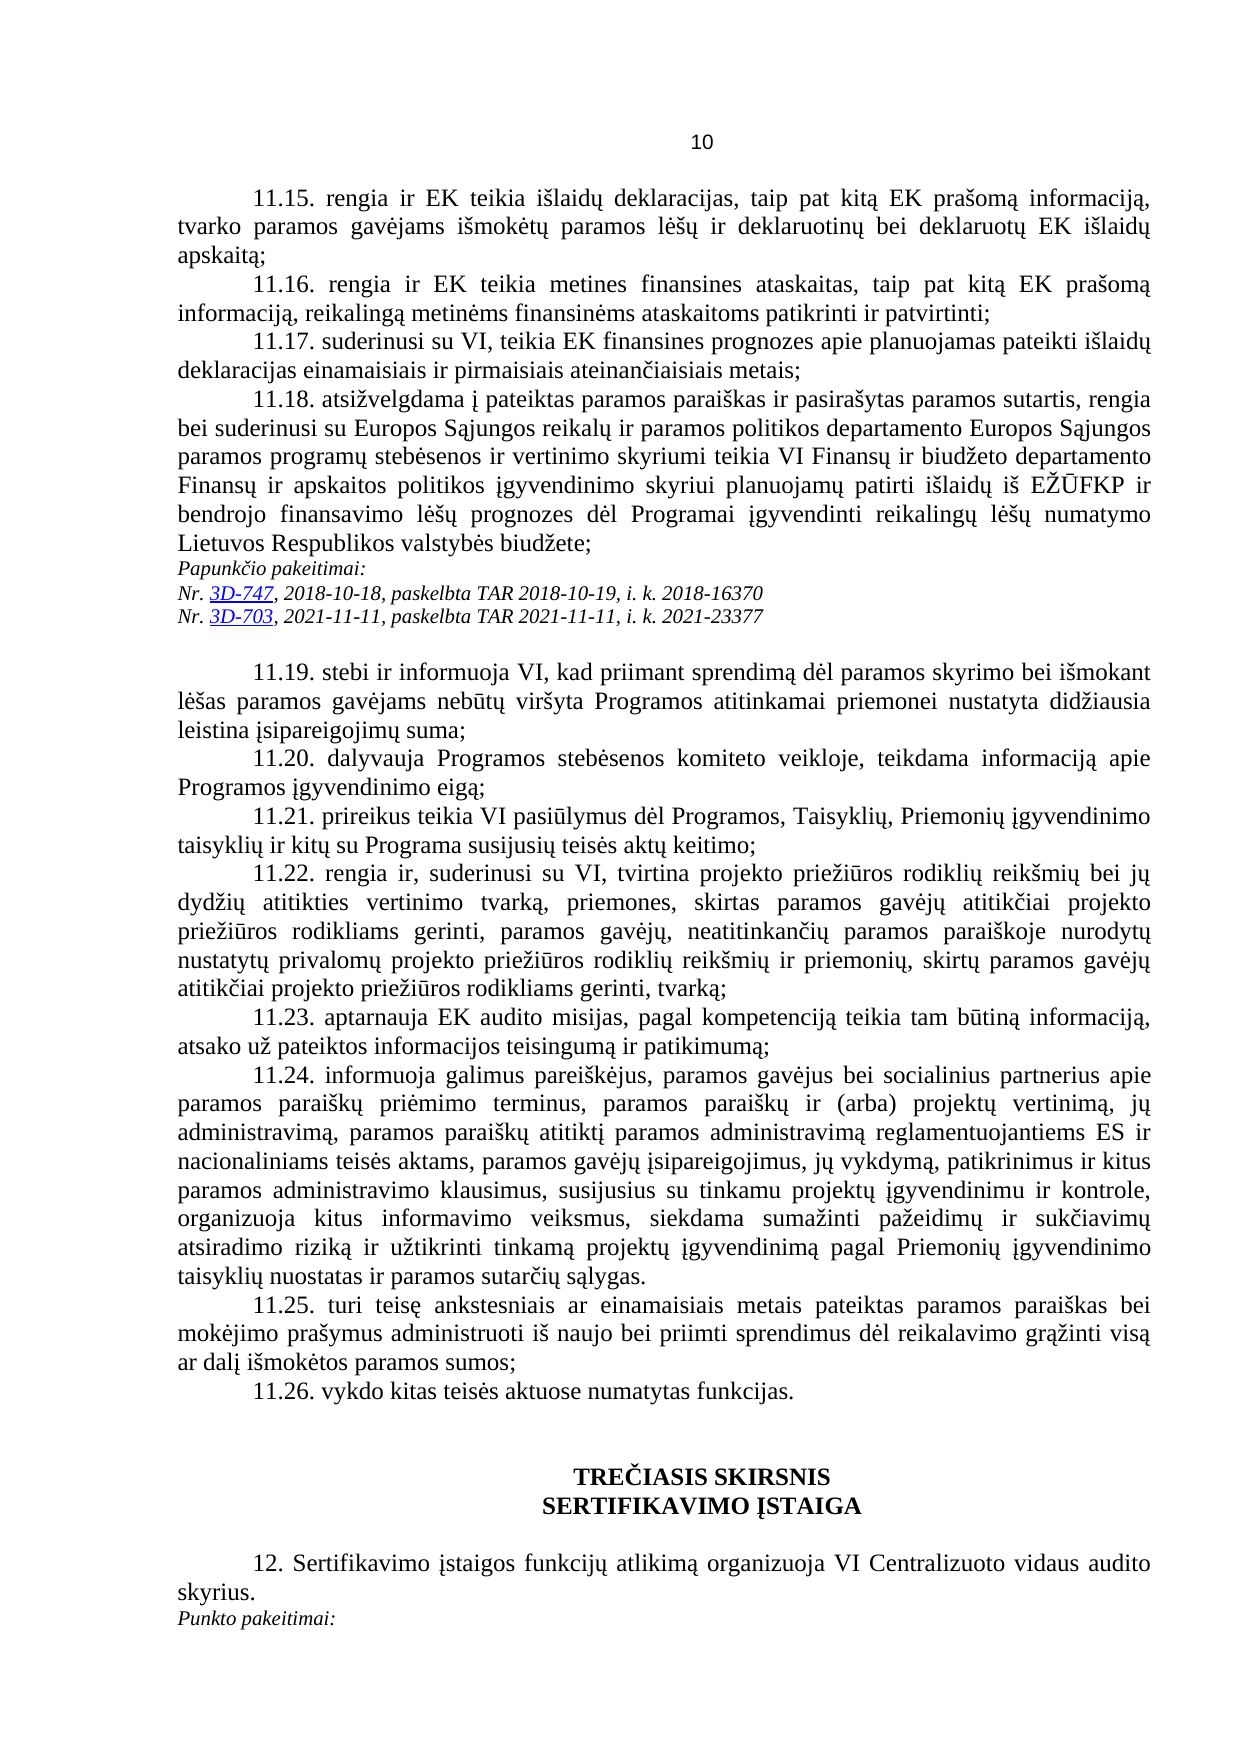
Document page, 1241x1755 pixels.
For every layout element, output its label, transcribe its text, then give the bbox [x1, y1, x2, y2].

text 11.18. atsižvelgdama į pateiktas paramos paraiškas ir pasirašytas paramos sutartis, rengia bei suderinusi su Europos Sąjungos reikalų ir paramos politikos departamento Europos Sąjungos paramos programų stebėsenos ir vertinimo skyriumi teikia VI Finansų ir biudžeto departamento Finansų ir apskaitos politikos įgyvendinimo skyriui planuojamų patirti išlaidų iš EŽŪFKP ir bendrojo finansavimo lėšų prognozes dėl Programai įgyvendinti reikalingų lėšų numatymo Lietuvos Respublikos valstybės biudžete; [177, 384, 1152, 556]
text 11.17. suderinusi su VI, teikia EK finansines prognozes apie planuojamas pateikti išlaidų deklaracijas einamaisiais ir pirmaisiais ateinančiaisiais metais; [177, 326, 1152, 384]
text 11.22. rengia ir, suderinusi su VI, tvirtina projekto priežiūros rodiklių reikšmių bei jų dydžių atitikties vertinimo tvarką, priemones, skirtas paramos gavėjų atitikčiai projekto priežiūros rodikliams gerinti, paramos gavėjų, neatitinkančių paramos paraiškoje nurodytų nustatytų privalomų projekto priežiūros rodiklių reikšmių ir priemonių, skirtų paramos gavėjų atitikčiai projekto priežiūros rodikliams gerinti, tvarką; [177, 858, 1152, 1002]
text 11.19. stebi ir informuoja VI, kad priimant sprendimą dėl paramos skyrimo bei išmokant lėšas paramos gavėjams nebūtų viršyta Programos atitinkamai priemonei nustatyta didžiausia leistina įsipareigojimų suma; [177, 657, 1152, 743]
text 11.21. prireikus teikia VI pasiūlymus dėl Programos, Taisyklių, Priemonių įgyvendinimo taisyklių ir kitų su Programa susijusių teisės aktų keitimo; [177, 801, 1152, 858]
text 11.16. rengia ir EK teikia metines finansines ataskaitas, taip pat kitą EK prašomą informaciją, reikalingą metinėms finansinėms ataskaitoms patikrinti ir patvirtinti; [177, 269, 1152, 326]
text 11.23. aptarnauja EK audito misijas, pagal kompetenciją teikia tam būtiną informaciją, atsako už pateiktos informacijos teisingumą ir patikimumą; [177, 1002, 1152, 1060]
text 11.25. turi teisę ankstesniais ar einamaisiais metais pateiktas paramos paraiškas bei mokėjimo prašymus administruoti iš naujo bei priimti sprendimus dėl reikalavimo grąžinti visą ar dalį išmokėtos paramos sumos; [177, 1290, 1152, 1376]
text 11.20. dalyvauja Programos stebėsenos komiteto veikloje, teikdama informaciją apie Programos įgyvendinimo eigą; [177, 743, 1152, 801]
text TREČIASIS SKIRSNIS [177, 1462, 1152, 1491]
text Papunkčio pakeitimai: [177, 556, 1152, 580]
text 11.26. vykdo kitas teisės aktuose numatytas funkcijas. [177, 1376, 1152, 1405]
text Nr. 3D-703, 2021-11-11, paskelbta TAR 2021-11-11, i. k. 2021-23377 [177, 604, 1152, 628]
text 11.15. rengia ir EK teikia išlaidų deklaracijas, taip pat kitą EK prašomą informaciją, tvarko paramos gavėjams išmokėtų paramos lėšų ir deklaruotinų bei deklaruotų EK išlaidų apskaitą; [177, 183, 1152, 269]
text 11.24. informuoja galimus pareiškėjus, paramos gavėjus bei socialinius partnerius apie paramos paraiškų priėmimo terminus, paramos paraiškų ir (arba) projektų vertinimą, jų administravimą, paramos paraiškų atitiktį paramos administravimą reglamentuojantiems ES ir nacionaliniams teisės aktams, paramos gavėjų įsipareigojimus, jų vykdymą, patikrinimus ir kitus paramos administravimo klausimus, susijusius su tinkamu projektų įgyvendinimu ir kontrole, organizuoja kitus informavimo veiksmus, siekdama sumažinti pažeidimų ir sukčiavimų atsiradimo riziką ir užtikrinti tinkamą projektų įgyvendinimą pagal Priemonių įgyvendinimo taisyklių nuostatas ir paramos sutarčių sąlygas. [177, 1060, 1152, 1290]
text SERTIFIKAVIMO ĮSTAIGA [177, 1491, 1152, 1520]
text 12. Sertifikavimo įstaigos funkcijų atlikimą organizuoja VI Centralizuoto vidaus audito skyrius. [177, 1548, 1152, 1606]
text Nr. 3D-747, 2018-10-18, paskelbta TAR 2018-10-19, i. k. 2018-16370 [177, 580, 1152, 604]
text Punkto pakeitimai: [177, 1606, 1152, 1630]
